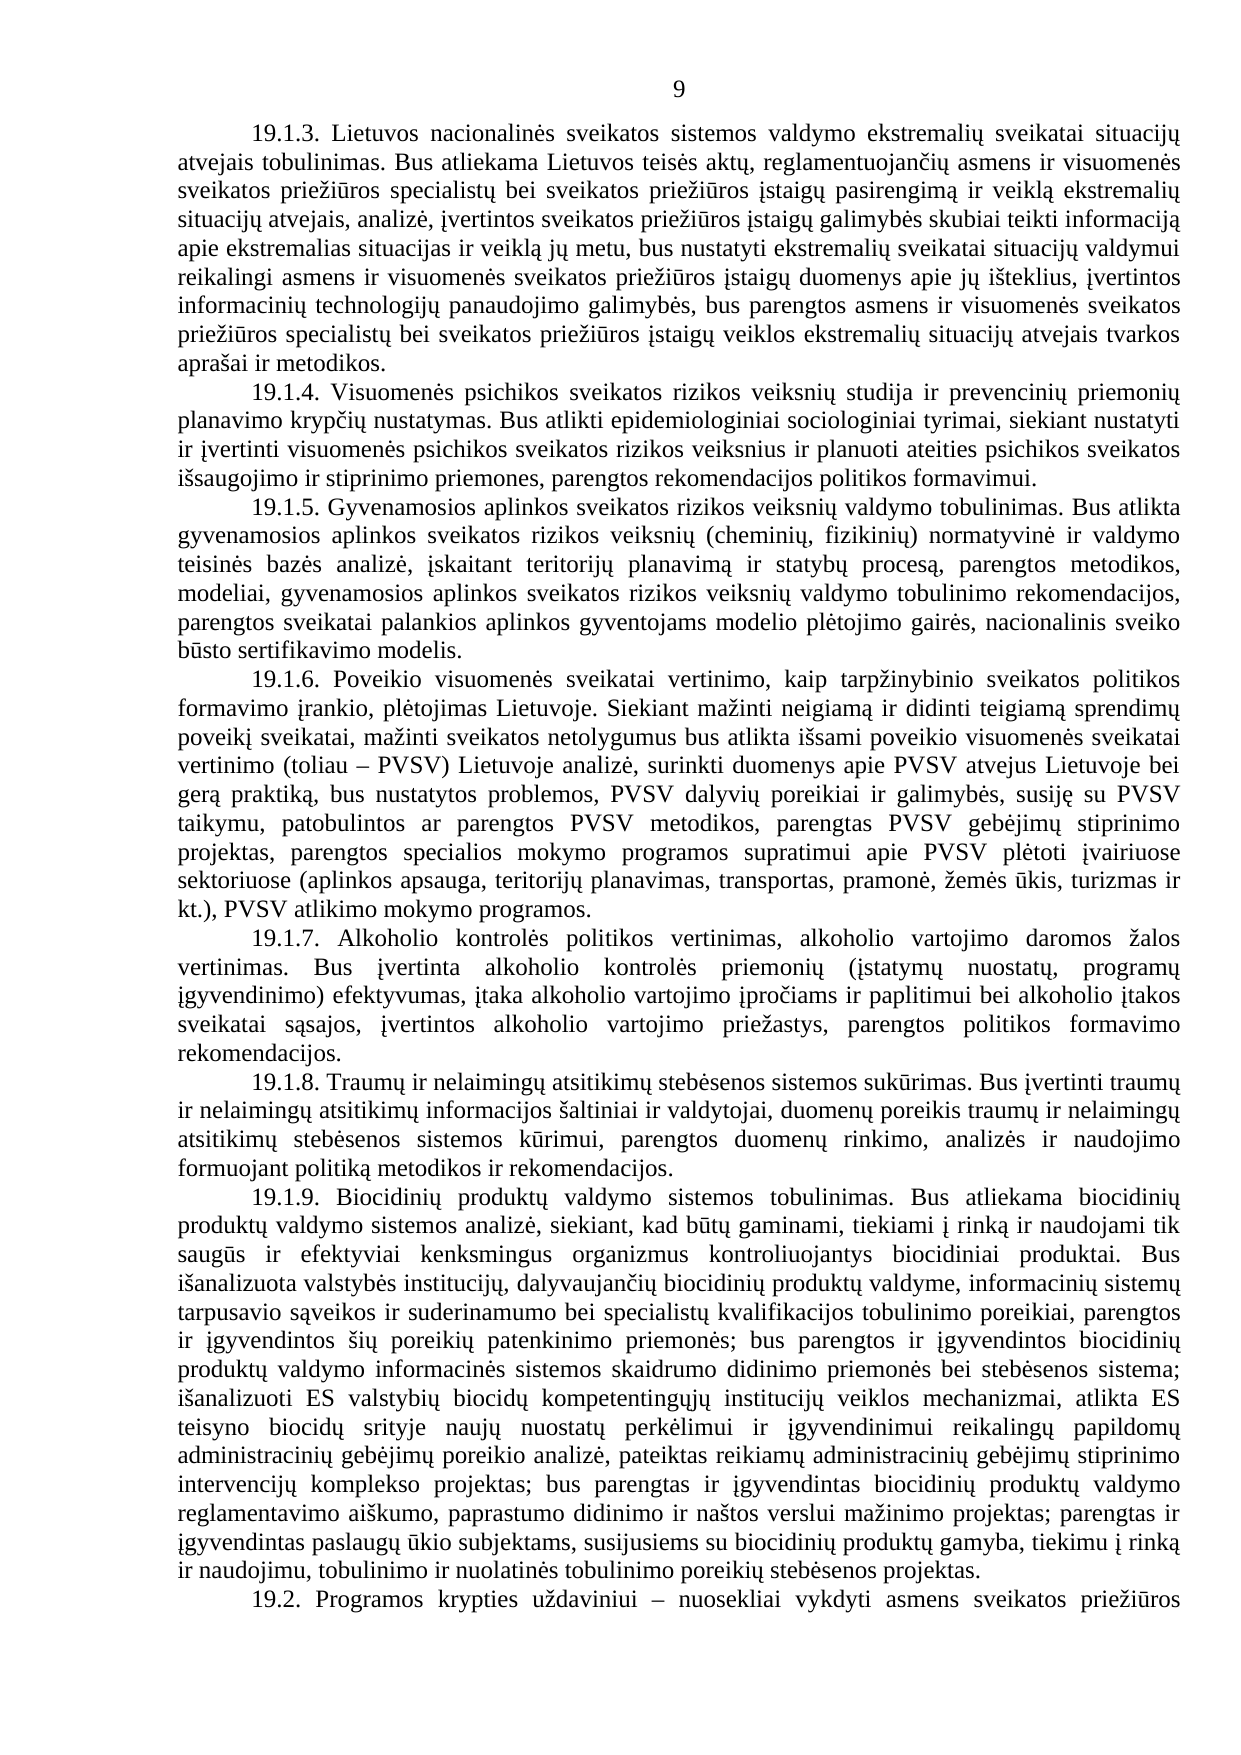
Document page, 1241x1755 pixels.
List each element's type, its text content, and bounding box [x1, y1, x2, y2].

text 19.1.7. Alkoholio kontrolės politikos vertinimas, alkoholio vartojimo daromos žalos vertinimas. Bus įvertinta alkoholio kontrolės priemonių (įstatymų nuostatų, programų įgyvendinimo) efektyvumas, įtaka alkoholio vartojimo įpročiams ir paplitimui bei alkoholio įtakos sveikatai sąsajos, įvertintos alkoholio vartojimo priežastys, parengtos politikos formavimo rekomendacijos. [177, 923, 1181, 1067]
text 19.1.8. Traumų ir nelaimingų atsitikimų stebėsenos sistemos sukūrimas. Bus įvertinti traumų ir nelaimingų atsitikimų informacijos šaltiniai ir valdytojai, duomenų poreikis traumų ir nelaimingų atsitikimų stebėsenos sistemos kūrimui, parengtos duomenų rinkimo, analizės ir naudojimo formuojant politiką metodikos ir rekomendacijos. [177, 1067, 1181, 1182]
text 19.2. Programos krypties uždaviniui – nuosekliai vykdyti asmens sveikatos priežiūros [177, 1584, 1181, 1613]
text 19.1.4. Visuomenės psichikos sveikatos rizikos veiksnių studija ir prevencinių priemonių planavimo krypčių nustatymas. Bus atlikti epidemiologiniai sociologiniai tyrimai, siekiant nustatyti ir įvertinti visuomenės psichikos sveikatos rizikos veiksnius ir planuoti ateities psichikos sveikatos išsaugojimo ir stiprinimo priemones, parengtos rekomendacijos politikos formavimui. [177, 377, 1181, 492]
text 19.1.3. Lietuvos nacionalinės sveikatos sistemos valdymo ekstremalių sveikatai situacijų atvejais tobulinimas. Bus atliekama Lietuvos teisės aktų, reglamentuojančių asmens ir visuomenės sveikatos priežiūros specialistų bei sveikatos priežiūros įstaigų pasirengimą ir veiklą ekstremalių situacijų atvejais, analizė, įvertintos sveikatos priežiūros įstaigų galimybės skubiai teikti informaciją apie ekstremalias situacijas ir veiklą jų metu, bus nustatyti ekstremalių sveikatai situacijų valdymui reikalingi asmens ir visuomenės sveikatos priežiūros įstaigų duomenys apie jų išteklius, įvertintos informacinių technologijų panaudojimo galimybės, bus parengtos asmens ir visuomenės sveikatos priežiūros specialistų bei sveikatos priežiūros įstaigų veiklos ekstremalių situacijų atvejais tvarkos aprašai ir metodikos. [177, 118, 1181, 377]
text 19.1.6. Poveikio visuomenės sveikatai vertinimo, kaip tarpžinybinio sveikatos politikos formavimo įrankio, plėtojimas Lietuvoje. Siekiant mažinti neigiamą ir didinti teigiamą sprendimų poveikį sveikatai, mažinti sveikatos netolygumus bus atlikta išsami poveikio visuomenės sveikatai vertinimo (toliau – PVSV) Lietuvoje analizė, surinkti duomenys apie PVSV atvejus Lietuvoje bei gerą praktiką, bus nustatytos problemos, PVSV dalyvių poreikiai ir galimybės, susiję su PVSV taikymu, patobulintos ar parengtos PVSV metodikos, parengtas PVSV gebėjimų stiprinimo projektas, parengtos specialios mokymo programos supratimui apie PVSV plėtoti įvairiuose sektoriuose (aplinkos apsauga, teritorijų planavimas, transportas, pramonė, žemės ūkis, turizmas ir kt.), PVSV atlikimo mokymo programos. [177, 664, 1181, 923]
text 19.1.9. Biocidinių produktų valdymo sistemos tobulinimas. Bus atliekama biocidinių produktų valdymo sistemos analizė, siekiant, kad būtų gaminami, tiekiami į rinką ir naudojami tik saugūs ir efektyviai kenksmingus organizmus kontroliuojantys biocidiniai produktai. Bus išanalizuota valstybės institucijų, dalyvaujančių biocidinių produktų valdyme, informacinių sistemų tarpusavio sąveikos ir suderinamumo bei specialistų kvalifikacijos tobulinimo poreikiai, parengtos ir įgyvendintos šių poreikių patenkinimo priemonės; bus parengtos ir įgyvendintos biocidinių produktų valdymo informacinės sistemos skaidrumo didinimo priemonės bei stebėsenos sistema; išanalizuoti ES valstybių biocidų kompetentingųjų institucijų veiklos mechanizmai, atlikta ES teisyno biocidų srityje naujų nuostatų perkėlimui ir įgyvendinimui reikalingų papildomų administracinių gebėjimų poreikio analizė, pateiktas reikiamų administracinių gebėjimų stiprinimo intervencijų komplekso projektas; bus parengtas ir įgyvendintas biocidinių produktų valdymo reglamentavimo aiškumo, paprastumo didinimo ir naštos verslui mažinimo projektas; parengtas ir įgyvendintas paslaugų ūkio subjektams, susijusiems su biocidinių produktų gamyba, tiekimu į rinką ir naudojimu, tobulinimo ir nuolatinės tobulinimo poreikių stebėsenos projektas. [177, 1182, 1181, 1584]
text 19.1.5. Gyvenamosios aplinkos sveikatos rizikos veiksnių valdymo tobulinimas. Bus atlikta gyvenamosios aplinkos sveikatos rizikos veiksnių (cheminių, fizikinių) normatyvinė ir valdymo teisinės bazės analizė, įskaitant teritorijų planavimą ir statybų procesą, parengtos metodikos, modeliai, gyvenamosios aplinkos sveikatos rizikos veiksnių valdymo tobulinimo rekomendacijos, parengtos sveikatai palankios aplinkos gyventojams modelio plėtojimo gairės, nacionalinis sveiko būsto sertifikavimo modelis. [177, 492, 1181, 664]
